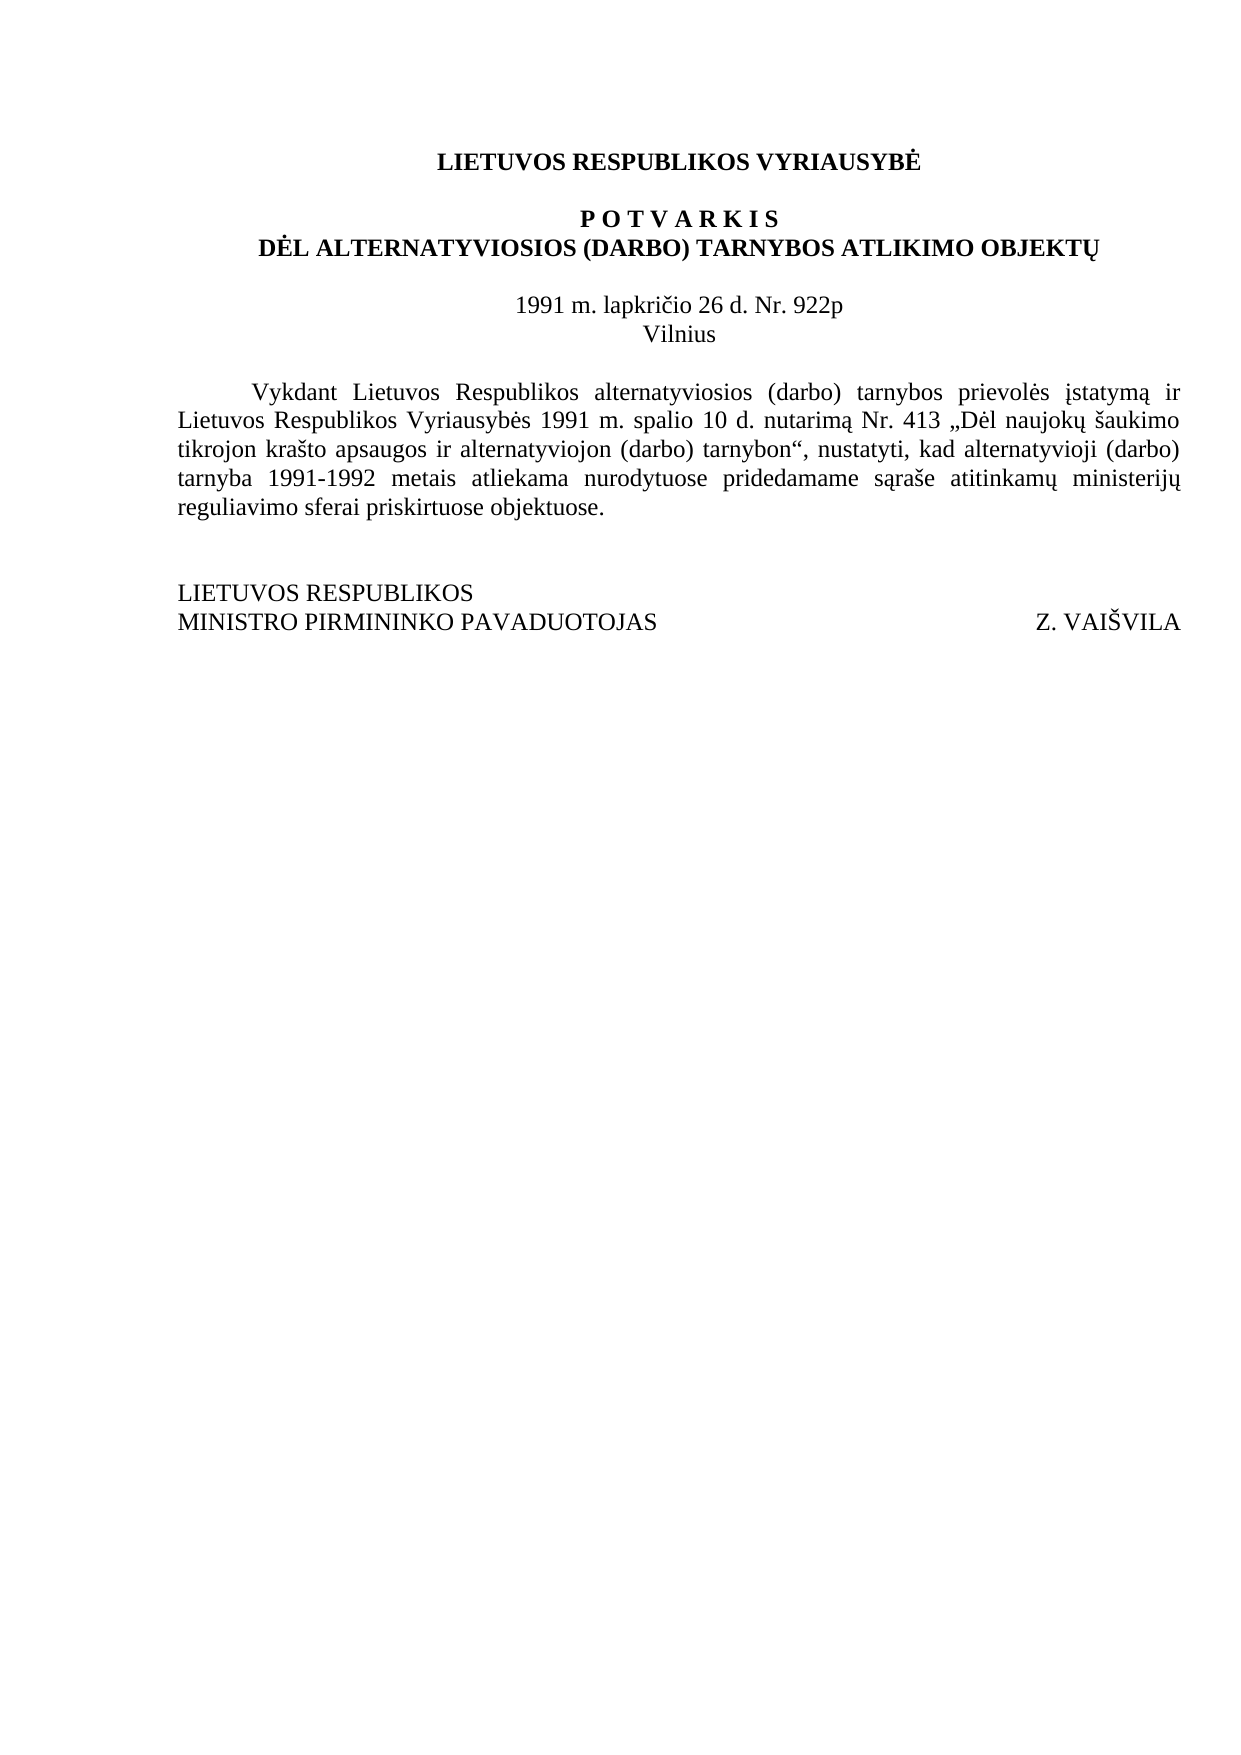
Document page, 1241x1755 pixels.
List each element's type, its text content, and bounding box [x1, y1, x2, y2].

text DĖL ALTERNATYVIOSIOS (DARBO) TARNYBOS ATLIKIMO OBJEKTŲ [177, 233, 1181, 262]
text P O T V A R K I S [177, 204, 1181, 233]
text LIETUVOS RESPUBLIKOS [177, 578, 1181, 607]
text LIETUVOS RESPUBLIKOS VYRIAUSYBĖ [177, 147, 1181, 176]
text MINISTRO PIRMININKO PAVADUOTOJAS z. vaišvila [177, 607, 1181, 636]
text Vykdant Lietuvos Respublikos alternatyviosios (darbo) tarnybos prievolės įstatymą ir Lietuvos Respublikos Vyriausybės 1991 m. spalio 10 d. nutarimą Nr. 413 „Dėl naujokų šaukimo tikrojon krašto apsaugos ir alternatyviojon (darbo) tarnybon“, nustatyti, kad alternatyvioji (darbo) tarnyba 1991-1992 metais atliekama nurodytuose pridedamame sąraše atitinkamų ministerijų reguliavimo sferai priskirtuose objektuose. [177, 377, 1181, 521]
text 1991 m. lapkričio 26 d. Nr. 922p [177, 291, 1181, 319]
text Vilnius [177, 319, 1181, 348]
